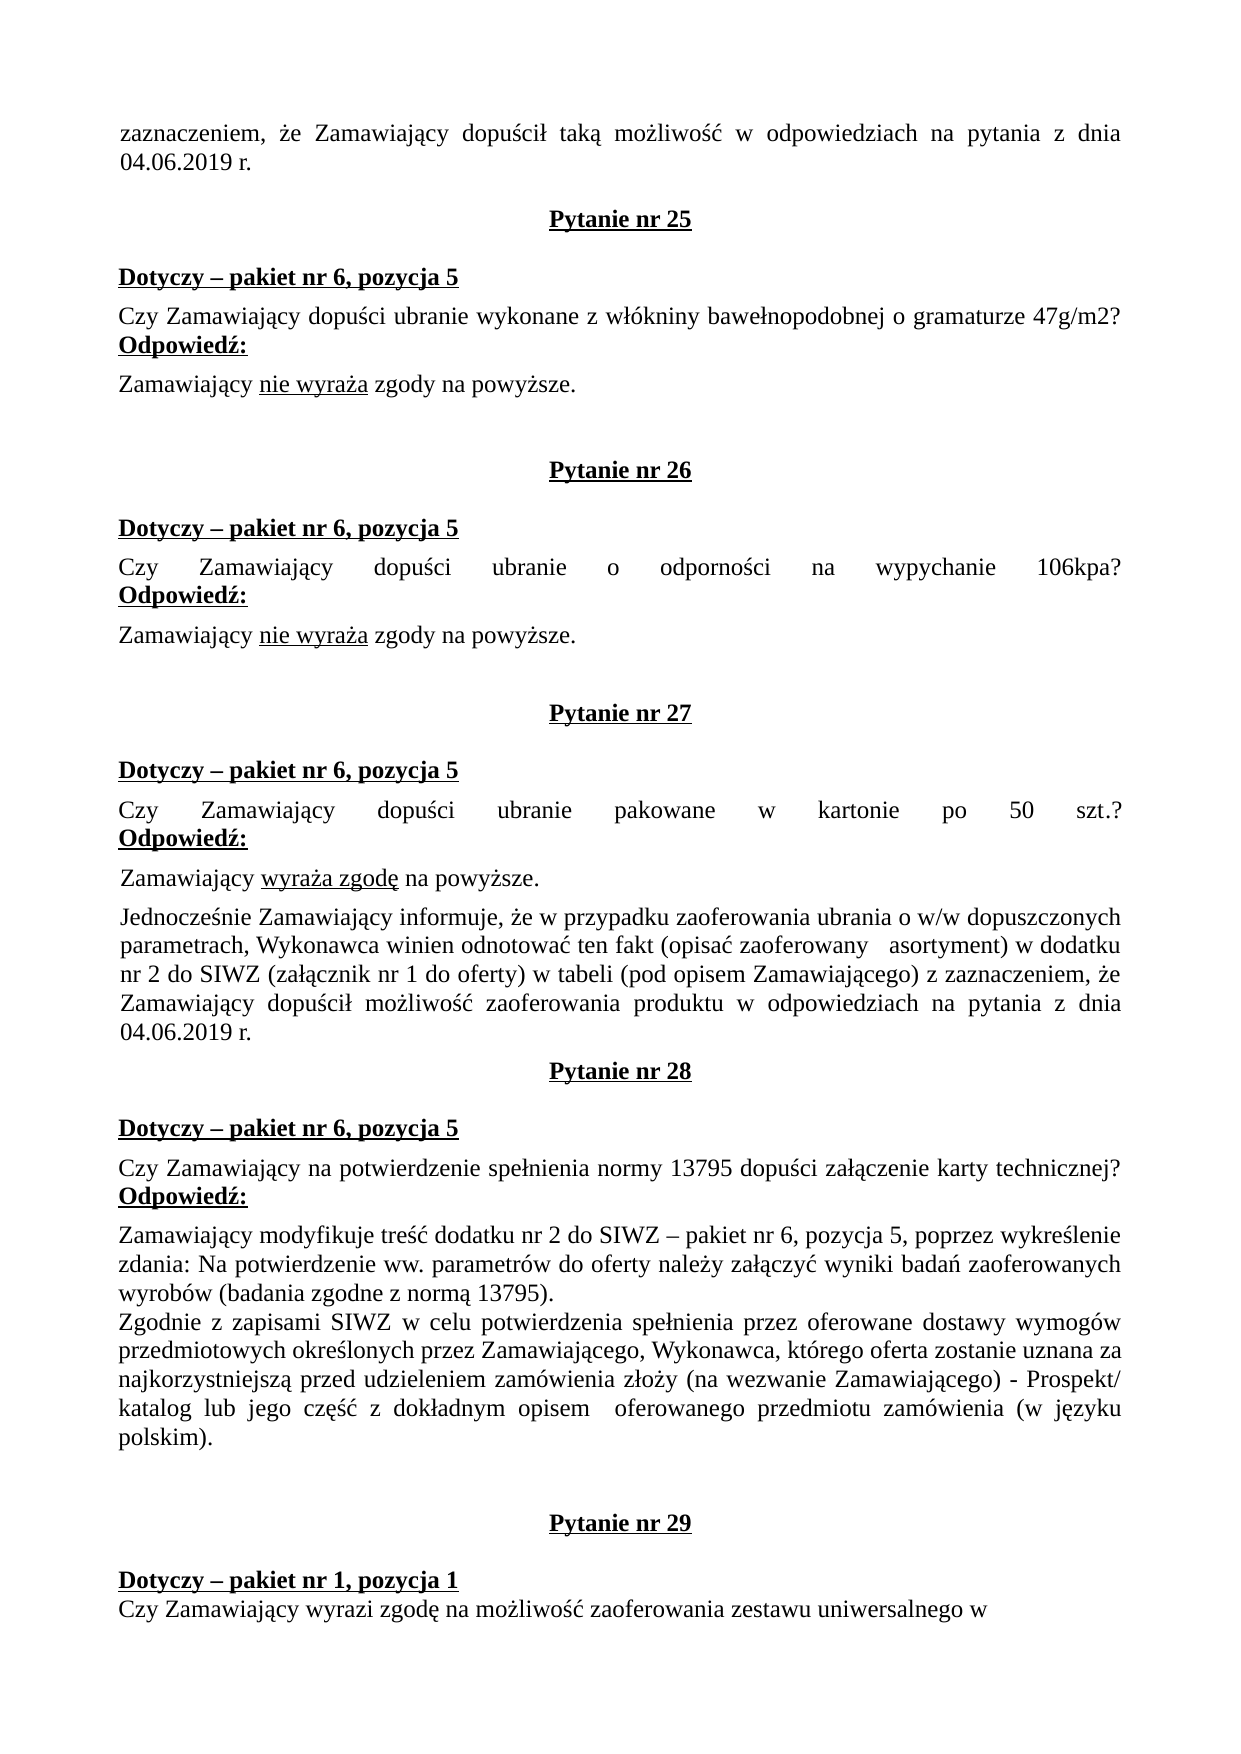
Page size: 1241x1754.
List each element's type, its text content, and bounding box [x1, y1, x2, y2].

text Zamawiający nie wyraża zgody na powyższe. [118, 620, 1122, 648]
text Czy Zamawiający wyrazi zgodę na możliwość zaoferowania zestawu uniwersalnego w [118, 1594, 1122, 1623]
text Jednocześnie Zamawiający informuje, że w przypadku zaoferowania ubrania o w/w dopuszczonych parametrach, Wykonawca winien odnotować ten fakt (opisać zaoferowany asortyment) w dodatku nr 2 do SIWZ (załącznik nr 1 do oferty) w tabeli (pod opisem Zamawiającego) z zaznaczeniem, że Zamawiający dopuścił możliwość zaoferowania produktu w odpowiedziach na pytania z dnia 04.06.2019 r. [120, 902, 1122, 1046]
text Dotyczy – pakiet nr 6, pozycja 5 [118, 262, 1122, 291]
text Czy Zamawiający dopuści ubranie o odporności na wypychanie 106kpa? Odpowiedź: [118, 552, 1122, 609]
text Pytanie nr 29 [118, 1508, 1122, 1537]
text Dotyczy – pakiet nr 6, pozycja 5 [118, 513, 1122, 541]
text Czy Zamawiający dopuści ubranie wykonane z włókniny bawełnopodobnej o gramaturze 47g/m2? Odpowiedź: [118, 301, 1122, 358]
text Dotyczy – pakiet nr 6, pozycja 5 [118, 756, 1122, 784]
text Zgodnie z zapisami SIWZ w celu potwierdzenia spełnienia przez oferowane dostawy wymogów przedmiotowych określonych przez Zamawiającego, Wykonawca, którego oferta zostanie uznana za najkorzystniejszą przed udzieleniem zamówienia złoży (na wezwanie Zamawiającego) - Prospekt/ katalog lub jego część z dokładnym opisem oferowanego przedmiotu zamówienia (w języku polskim). [118, 1307, 1122, 1451]
text Pytanie nr 25 [118, 204, 1122, 233]
text Pytanie nr 27 [118, 698, 1122, 727]
text Dotyczy – pakiet nr 1, pozycja 1 [118, 1566, 1122, 1594]
text zaznaczeniem, że Zamawiający dopuścił taką możliwość w odpowiedziach na pytania z dnia 04.06.2019 r. [120, 118, 1122, 176]
text Pytanie nr 26 [118, 455, 1122, 484]
text Zamawiający nie wyraża zgody na powyższe. [118, 369, 1122, 398]
text Czy Zamawiający dopuści ubranie pakowane w kartonie po 50 szt.? Odpowiedź: [118, 795, 1122, 852]
text Pytanie nr 28 [118, 1056, 1122, 1085]
text Czy Zamawiający na potwierdzenie spełnienia normy 13795 dopuści załączenie karty technicznej? Odpowiedź: [118, 1153, 1122, 1210]
text Zamawiający modyfikuje treść dodatku nr 2 do SIWZ – pakiet nr 6, pozycja 5, poprzez wykreślenie zdania: Na potwierdzenie ww. parametrów do oferty należy załączyć wyniki badań zaoferowanych wyrobów (badania zgodne z normą 13795). [118, 1221, 1122, 1307]
text Zamawiający wyraża zgodę na powyższe. [120, 863, 1122, 891]
text Dotyczy – pakiet nr 6, pozycja 5 [118, 1113, 1122, 1142]
